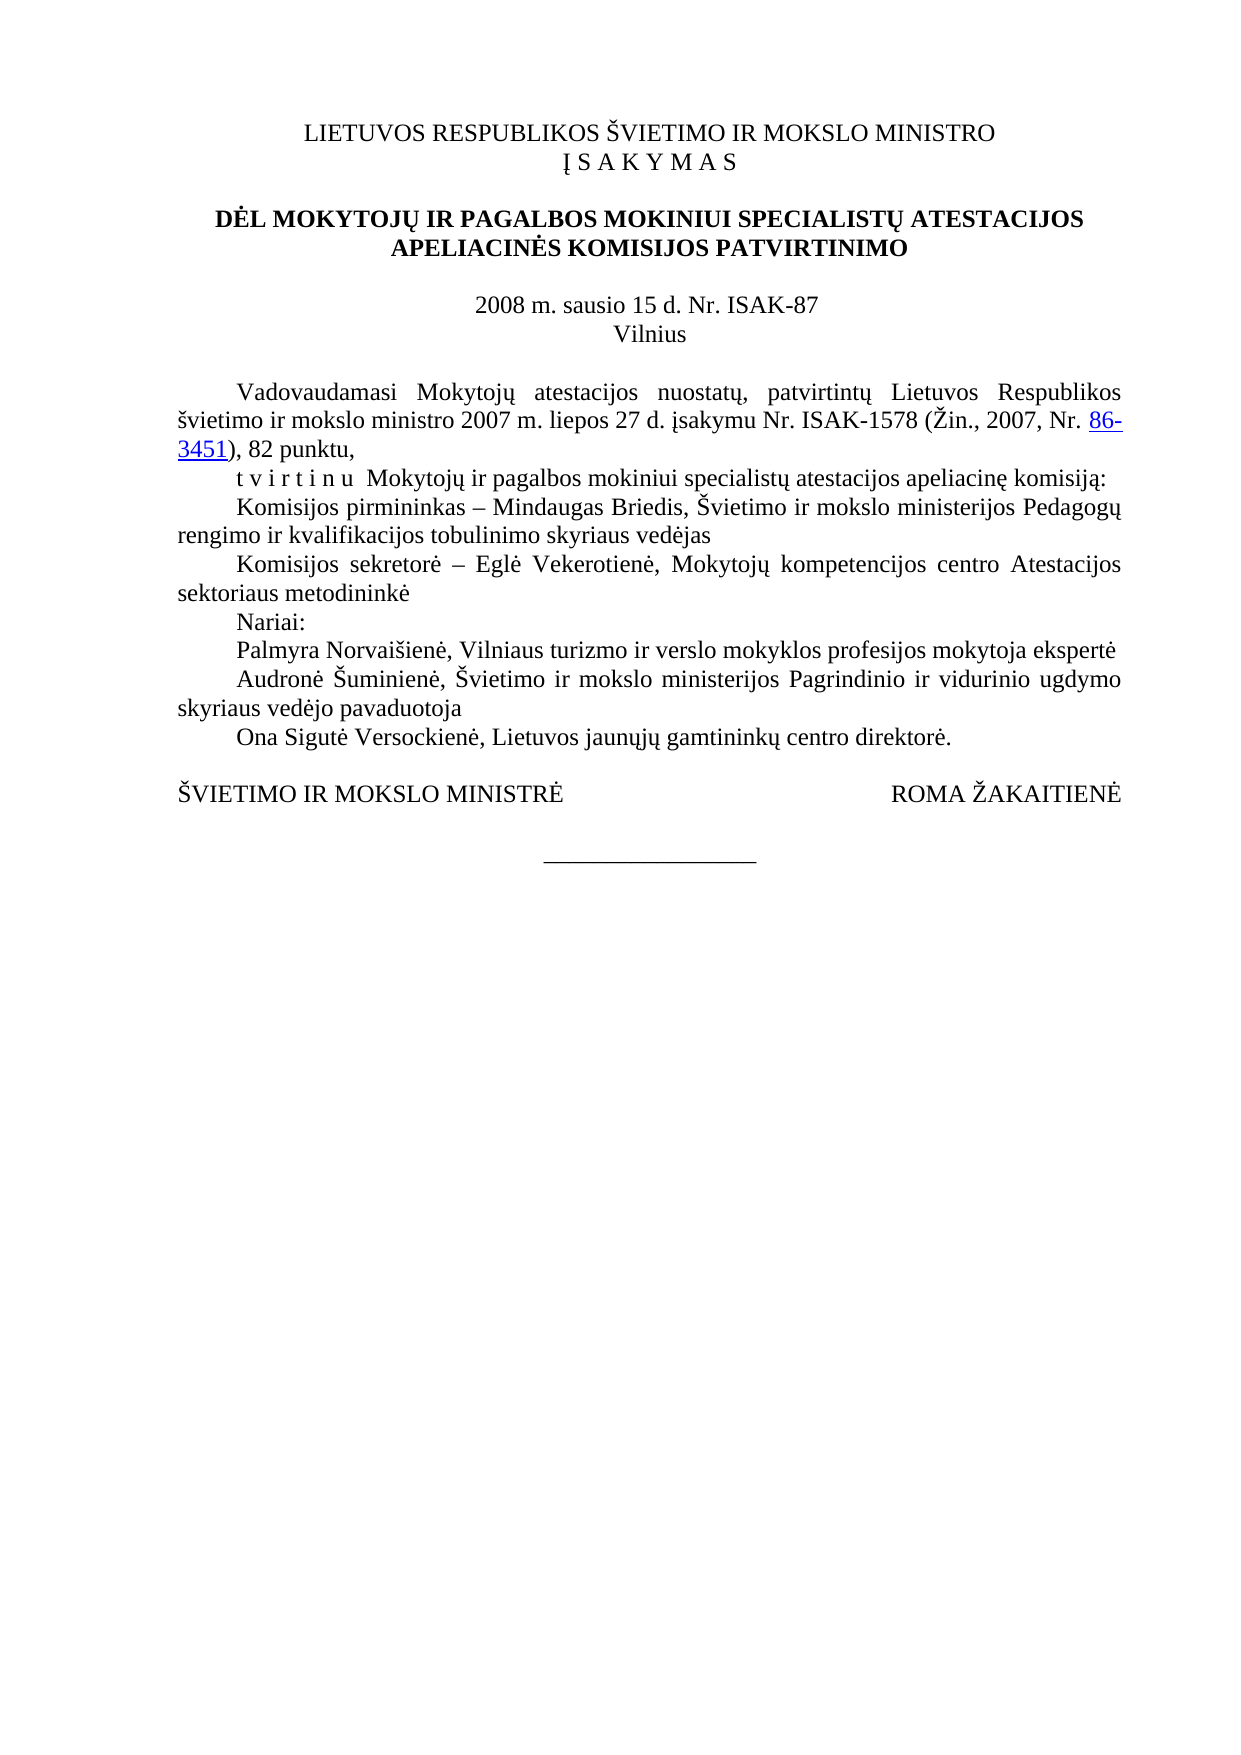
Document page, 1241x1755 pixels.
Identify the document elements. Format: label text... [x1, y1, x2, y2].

text tvirtinu Mokytojų ir pagalbos mokiniui specialistų atestacijos apeliacinę komisiją: [177, 463, 1122, 492]
text Komisijos pirmininkas – Mindaugas Briedis, Švietimo ir mokslo ministerijos Pedagogų rengimo ir kvalifikacijos tobulinimo skyriaus vedėjas [177, 492, 1122, 549]
text Audronė Šuminienė, Švietimo ir mokslo ministerijos Pagrindinio ir vidurinio ugdymo skyriaus vedėjo pavaduotoja [177, 664, 1122, 722]
text ĮSAKYMAS [177, 147, 1122, 176]
text ŠVIETIMO IR MOKSLO MINISTRĖ ROMA ŽAKAITIENĖ [177, 779, 1122, 808]
text Vilnius [177, 319, 1122, 348]
text Nariai: [177, 607, 1122, 636]
text Ona Sigutė Versockienė, Lietuvos jaunųjų gamtininkų centro direktorė. [177, 722, 1122, 751]
text 2008 m. sausio 15 d. Nr. ISAK-87 [177, 291, 1122, 319]
text Palmyra Norvaišienė, Vilniaus turizmo ir verslo mokyklos profesijos mokytoja ekspertė [177, 636, 1122, 664]
text Komisijos sekretorė – Eglė Vekerotienė, Mokytojų kompetencijos centro Atestacijos sektoriaus metodininkė [177, 549, 1122, 607]
text Vadovaudamasi Mokytojų atestacijos nuostatų, patvirtintų Lietuvos Respublikos švietimo ir mokslo ministro 2007 m. liepos 27 d. įsakymu Nr. ISAK-1578 (Žin., 2007, Nr. 86-3451), 82 punktu, [177, 377, 1122, 463]
text _________________ [177, 837, 1122, 866]
text LIETUVOS RESPUBLIKOS ŠVIETIMO IR MOKSLO MINISTRO [177, 118, 1122, 147]
text DĖL MOKYTOJŲ IR PAGALBOS MOKINIUI SPECIALISTŲ ATESTACIJOS APELIACINĖS KOMISIJOS PATVIRTINIMO [177, 204, 1122, 262]
